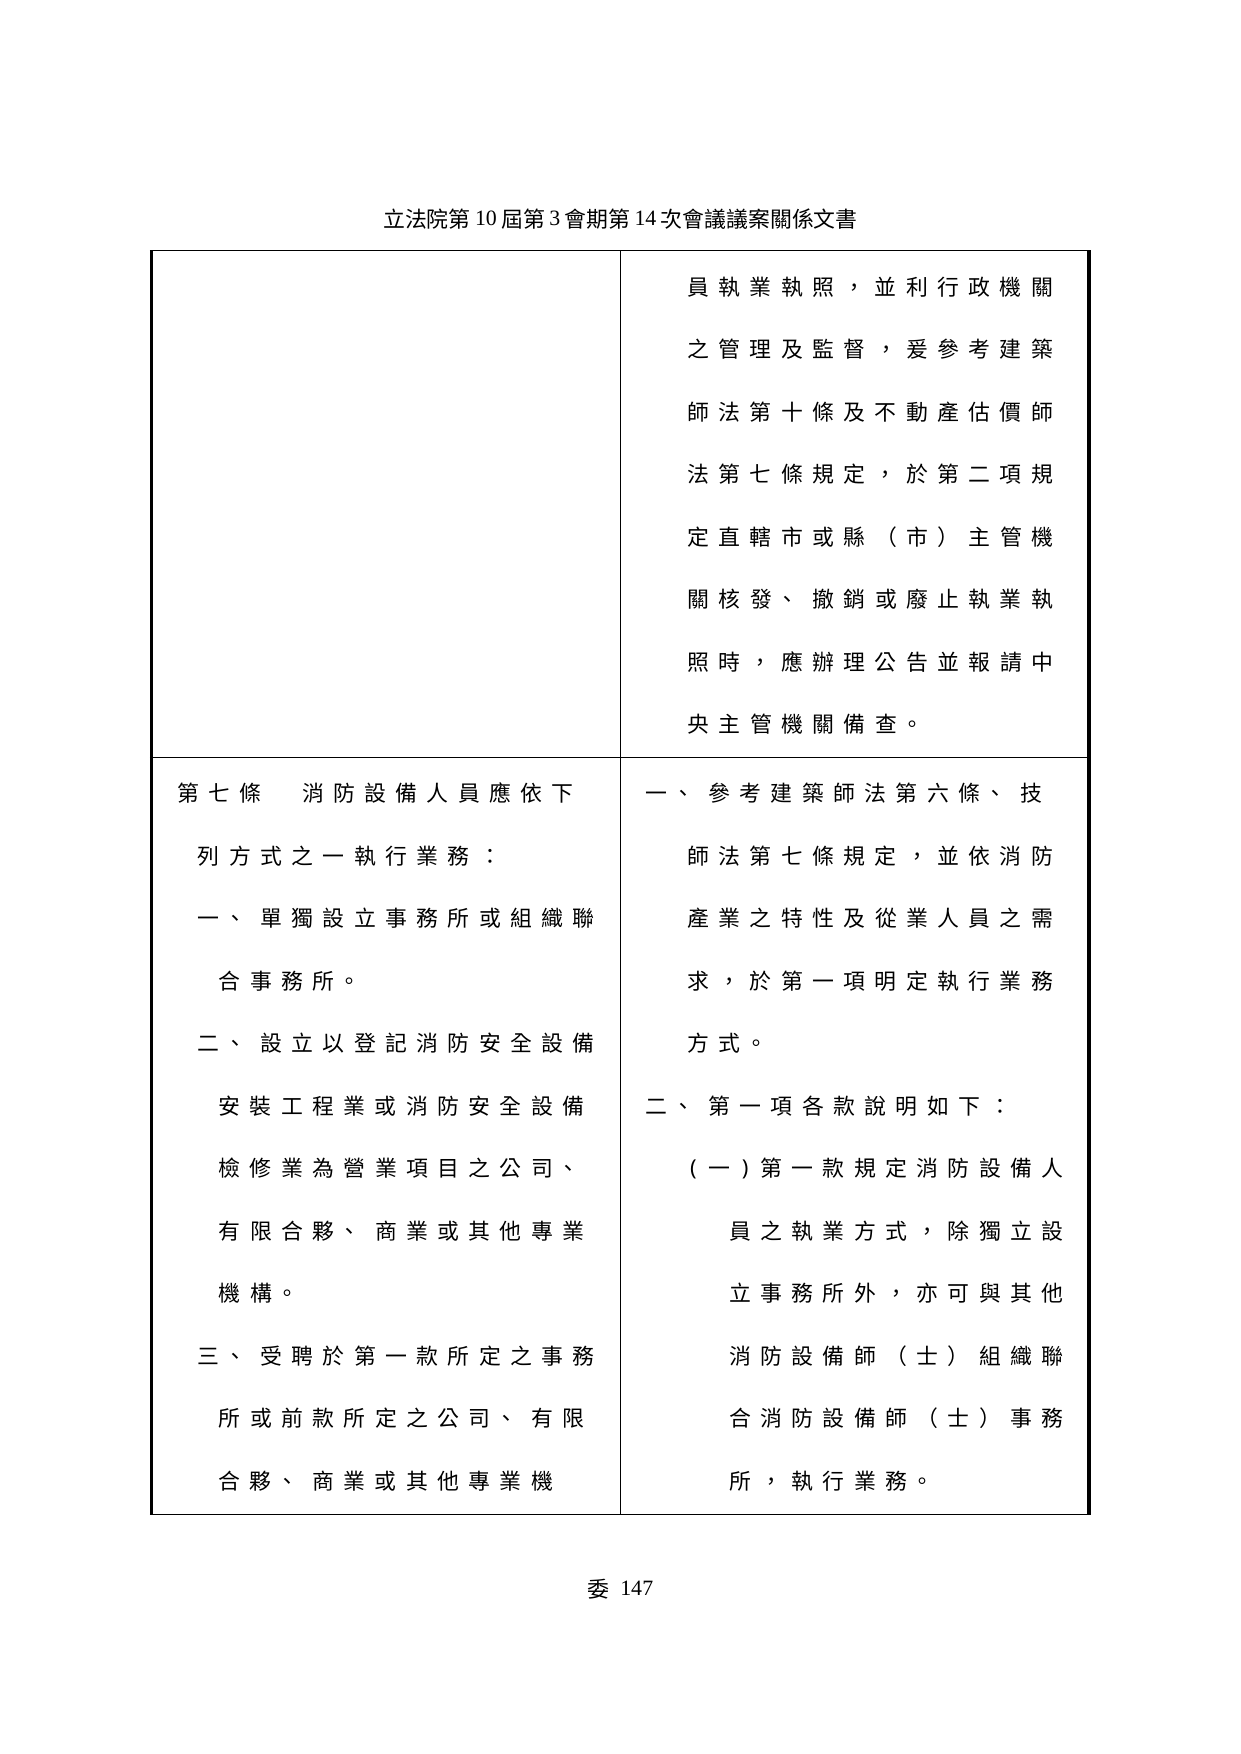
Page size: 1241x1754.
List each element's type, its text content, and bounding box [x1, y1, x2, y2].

table_cell 員執業執照，並利行政機關之管理及監督，爰參考建築師法第十條及不動產估價師法第七條規定，於第二項規定直轄市或縣（市）主管機關核發、撤銷或廢止執業執照時，應辦理公告並報請中央主管機關備查。 [621, 251, 1087, 757]
table_cell 第七條 消防設備人員應依下列方式之一執行業務： 一、單獨設立事務所或組織聯合事務所。 二、設立以登記消防安全設備安裝工程業或消防安全設備檢修業為營業項目之公司、有限合夥、商業或其他專業機構。 三、受聘於第一款所定之事務所或前款所定之公司、有限合夥、商業或其他專業機 [153, 758, 620, 1514]
table_cell [153, 251, 620, 757]
table_cell 一、參考建築師法第六條、技師法第七條規定，並依消防產業之特性及從業人員之需求，於第一項明定執行業務方式。 二、第一項各款說明如下： (一)第一款規定消防設備人員之執業方式，除獨立設立事務所外，亦可與其他消防設備師（士）組織聯合消防設備師（士）事務所，執行業務。 [621, 758, 1087, 1514]
